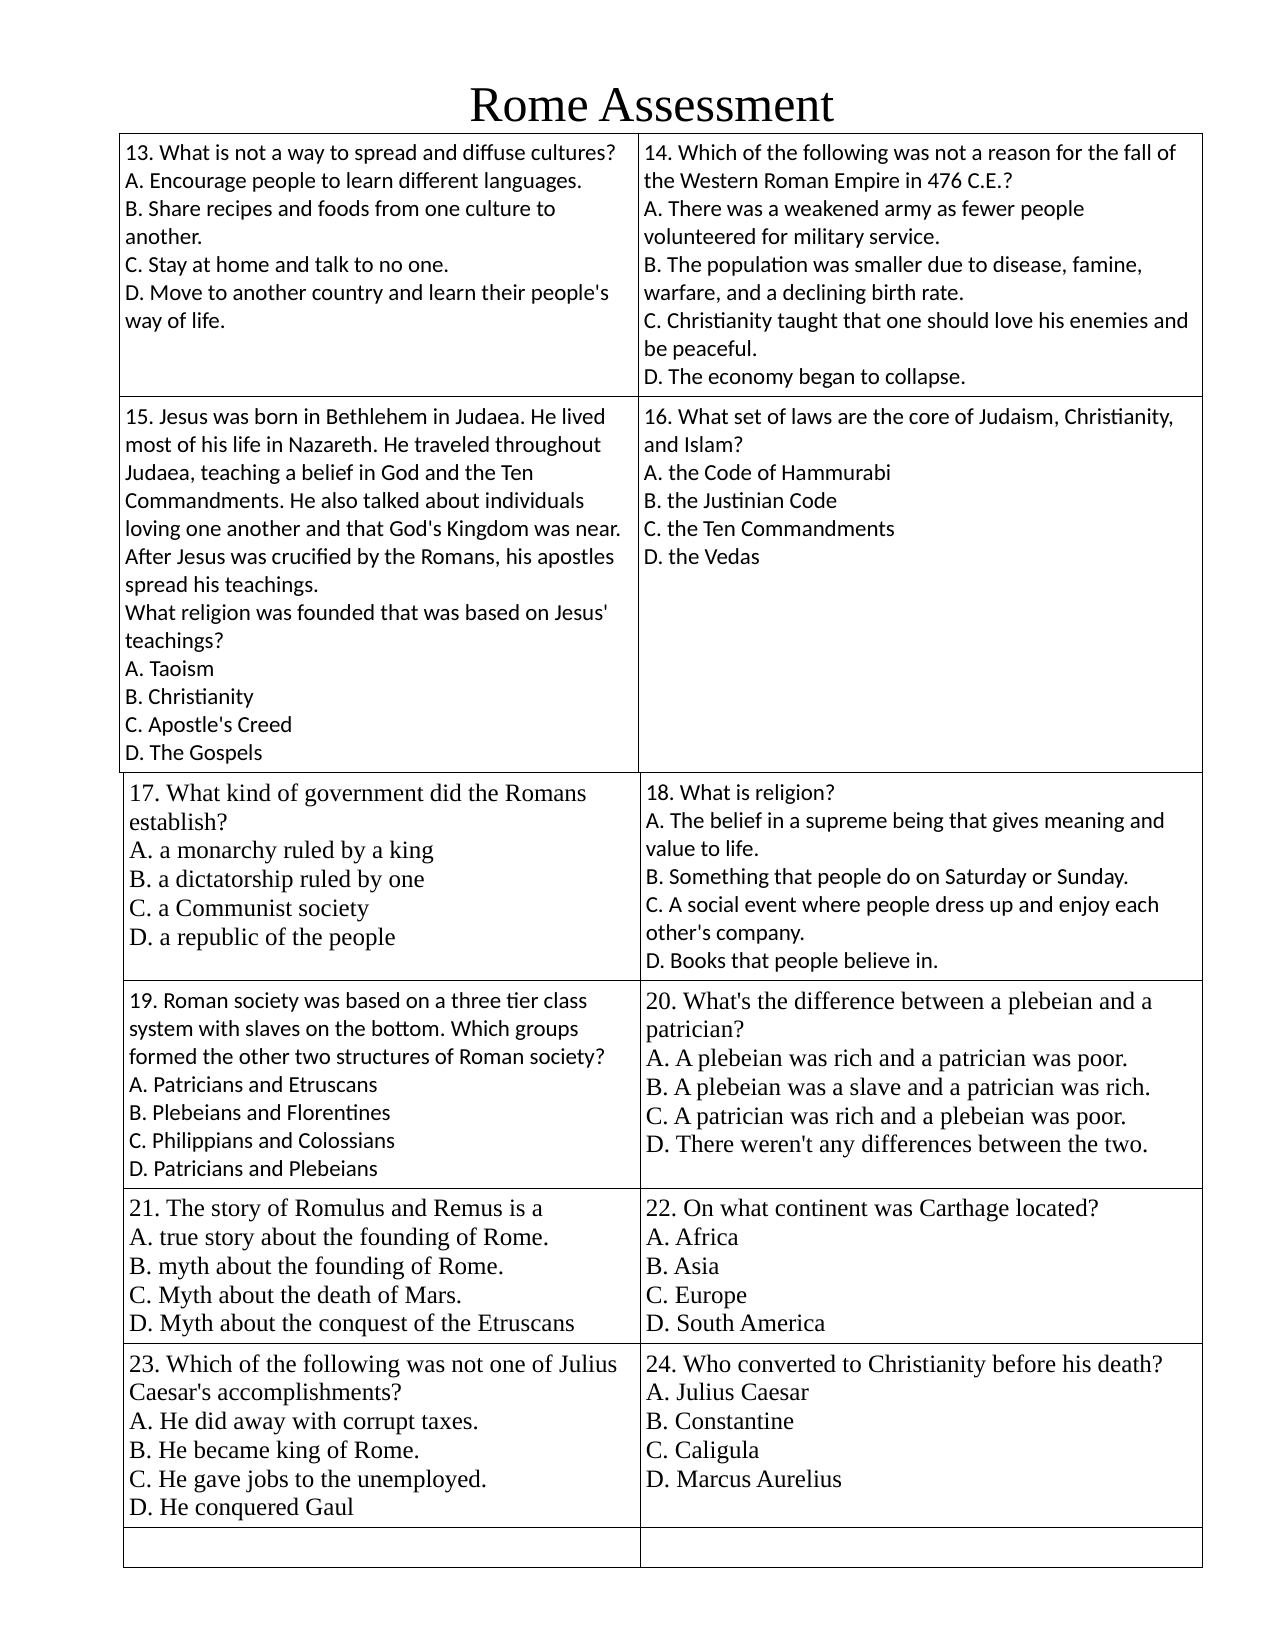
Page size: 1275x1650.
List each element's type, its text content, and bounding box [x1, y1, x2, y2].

table_cell [124, 1528, 640, 1567]
table_cell 23. Which of the following was not one of Julius Caesar's accomplishments? A. He did away with corrupt taxes. B. He became king of Rome. C. He gave jobs to the unemployed. D. He conquered Gaul [124, 1344, 640, 1527]
table_cell 16. What set of laws are the core of Judaism, Christianity, and Islam? A. the Code of Hammurabi B. the Justinian Code C. the Ten Commandments D. the Vedas [639, 397, 1202, 772]
table_cell 21. The story of Romulus and Remus is a A. true story about the founding of Rome. B. myth about the founding of Rome. C. Myth about the death of Mars. D. Myth about the conquest of the Etruscans [124, 1189, 640, 1343]
table_cell 20. What's the difference between a plebeian and a patrician? A. A plebeian was rich and a patrician was poor. B. A plebeian was a slave and a patrician was rich. C. A patrician was rich and a plebeian was poor. D. There weren't any differences between the two. [641, 981, 1202, 1188]
table_cell 14. Which of the following was not a reason for the fall of the Western Roman Empire in 476 C.E.? A. There was a weakened army as fewer people volunteered for military service. B. The population was smaller due to disease, famine, warfare, and a declining birth rate. C. Christianity taught that one should love his enemies and be peaceful. D. The economy began to collapse. [639, 134, 1202, 396]
table_header 18. What is religion? A. The belief in a supreme being that gives meaning and value to life. B. Something that people do on Saturday or Sunday. C. A social event where people dress up and enjoy each other's company. D. Books that people believe in. [641, 773, 1202, 980]
table_cell [641, 1528, 1202, 1567]
table_cell 13. What is not a way to spread and diffuse cultures? A. Encourage people to learn different languages. B. Share recipes and foods from one culture to another. C. Stay at home and talk to no one. D. Move to another country and learn their people's way of life. [120, 134, 638, 396]
table_cell 24. Who converted to Christianity before his death? A. Julius Caesar B. Constantine C. Caligula D. Marcus Aurelius [641, 1344, 1202, 1527]
table_cell 15. Jesus was born in Bethlehem in Judaea. He lived most of his life in Nazareth. He traveled throughout Judaea, teaching a belief in God and the Ten Commandments. He also talked about individuals loving one another and that God's Kingdom was near. After Jesus was crucified by the Romans, his apostles spread his teachings. What religion was founded that was based on Jesus' teachings? A. Taoism B. Christianity C. Apostle's Creed D. The Gospels [120, 397, 638, 772]
table_header 17. What kind of government did the Romans establish? A. a monarchy ruled by a king B. a dictatorship ruled by one C. a Communist society D. a republic of the people [124, 773, 640, 980]
table_cell 19. Roman society was based on a three tier class system with slaves on the bottom. Which groups formed the other two structures of Roman society? A. Patricians and Etruscans B. Plebeians and Florentines C. Philippians and Colossians D. Patricians and Plebeians [124, 981, 640, 1188]
table_cell 22. On what continent was Carthage located? A. Africa B. Asia C. Europe D. South America [641, 1189, 1202, 1343]
